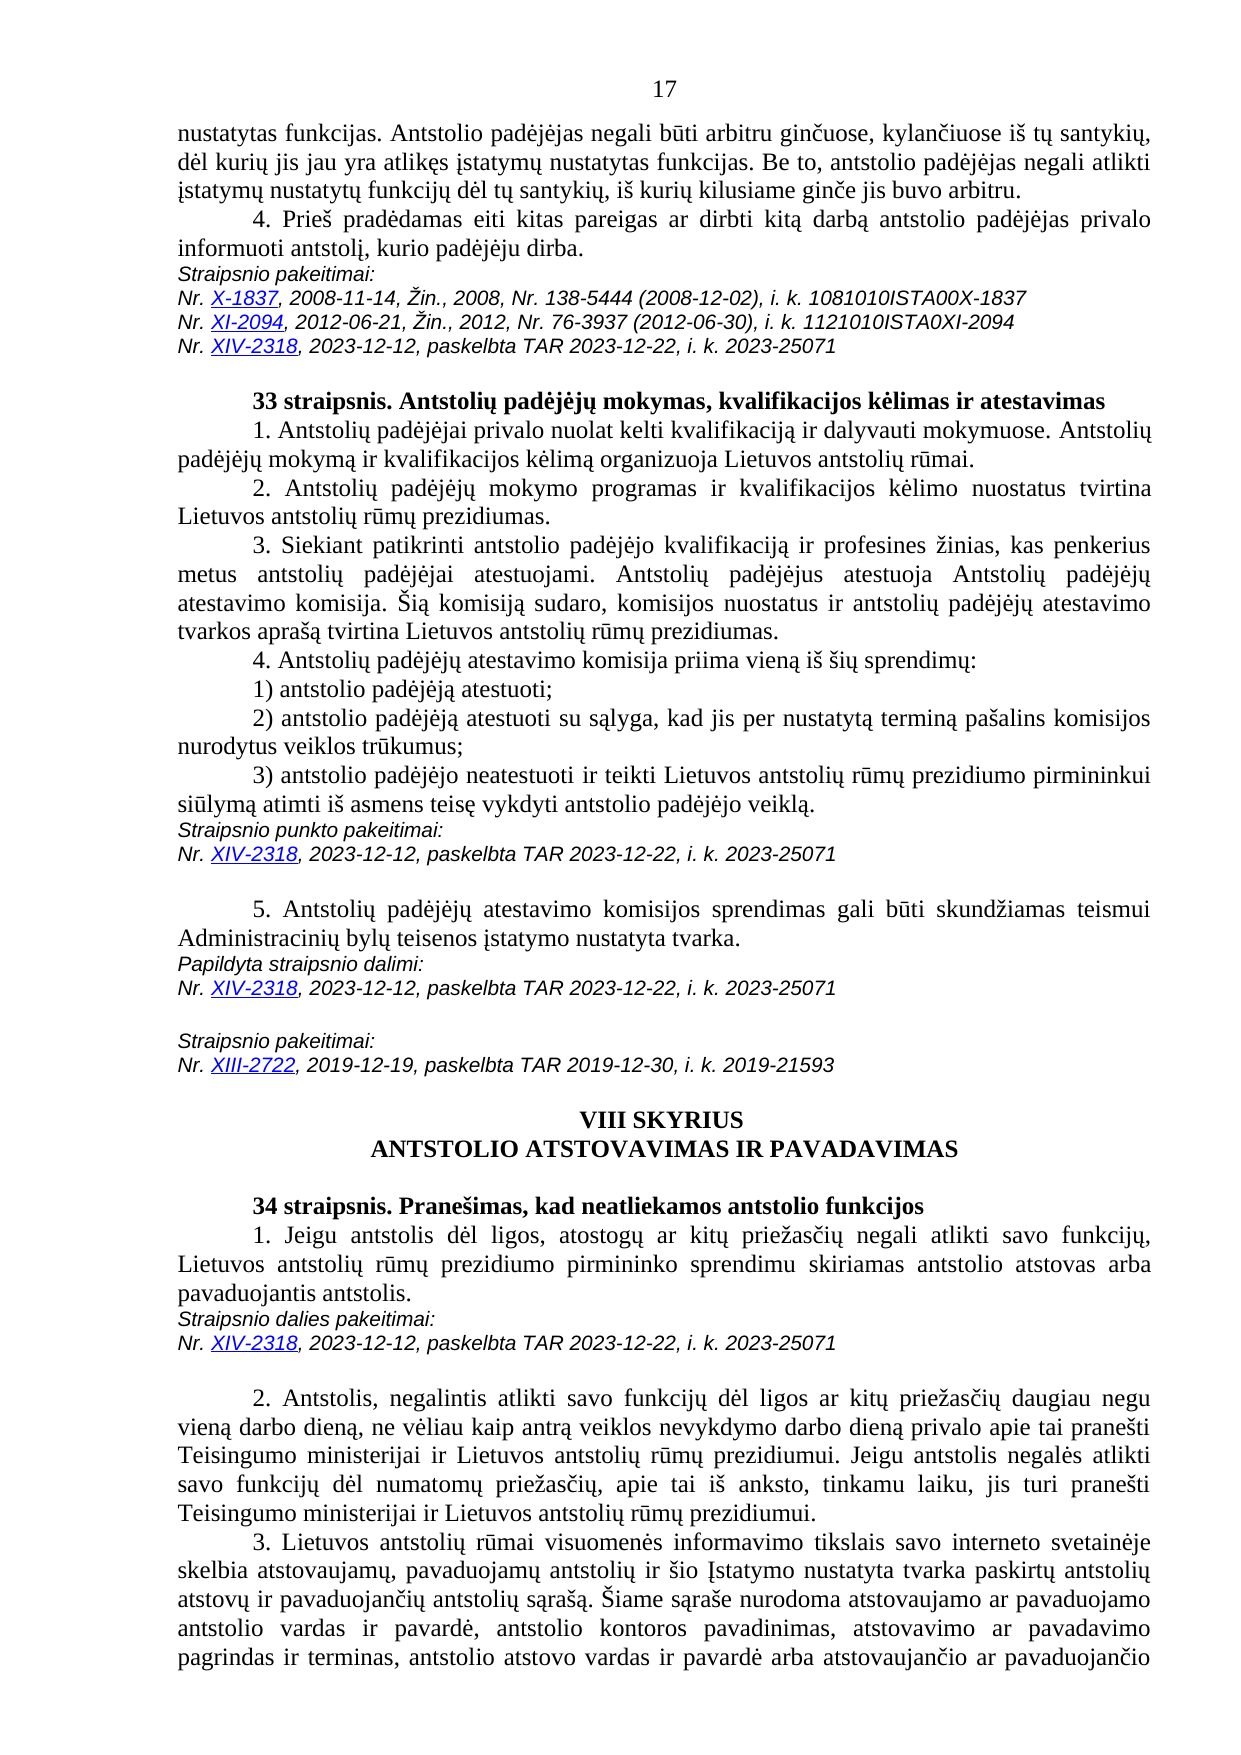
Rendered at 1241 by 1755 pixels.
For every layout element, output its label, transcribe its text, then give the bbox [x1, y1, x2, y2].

text 4. Prieš pradėdamas eiti kitas pareigas ar dirbti kitą darbą antstolio padėjėjas privalo informuoti antstolį, kurio padėjėju dirba. [177, 204, 1152, 262]
text Nr. X-1837, 2008-11-14, Žin., 2008, Nr. 138-5444 (2008-12-02), i. k. 1081010ISTA00X-1837 [177, 286, 1152, 310]
text Straipsnio punkto pakeitimai: [177, 818, 1152, 842]
text Papildyta straipsnio dalimi: [177, 952, 1152, 976]
text VIII SKYRIUS [177, 1105, 1152, 1134]
text 2. Antstolis, negalintis atlikti savo funkcijų dėl ligos ar kitų priežasčių daugiau negu vieną darbo dieną, ne vėliau kaip antrą veiklos nevykdymo darbo dieną privalo apie tai pranešti Teisingumo ministerijai ir Lietuvos antstolių rūmų prezidiumui. Jeigu antstolis negalės atlikti savo funkcijų dėl numatomų priežasčių, apie tai iš anksto, tinkamu laiku, jis turi pranešti Teisingumo ministerijai ir Lietuvos antstolių rūmų prezidiumui. [177, 1383, 1152, 1527]
text 1) antstolio padėjėją atestuoti; [177, 674, 1152, 703]
text 33 straipsnis. Antstolių padėjėjų mokymas, kvalifikacijos kėlimas ir atestavimas [177, 386, 1152, 415]
text 4. Antstolių padėjėjų atestavimo komisija priima vieną iš šių sprendimų: [177, 645, 1152, 674]
text 5. Antstolių padėjėjų atestavimo komisijos sprendimas gali būti skundžiamas teismui Administracinių bylų teisenos įstatymo nustatyta tvarka. [177, 894, 1152, 952]
text 34 straipsnis. Pranešimas, kad neatliekamos antstolio funkcijos [177, 1191, 1152, 1220]
text 2. Antstolių padėjėjų mokymo programas ir kvalifikacijos kėlimo nuostatus tvirtina Lietuvos antstolių rūmų prezidiumas. [177, 473, 1152, 530]
text nustatytas funkcijas. Antstolio padėjėjas negali būti arbitru ginčuose, kylančiuose iš tų santykių, dėl kurių jis jau yra atlikęs įstatymų nustatytas funkcijas. Be to, antstolio padėjėjas negali atlikti įstatymų nustatytų funkcijų dėl tų santykių, iš kurių kilusiame ginče jis buvo arbitru. [177, 118, 1152, 204]
text ANTSTOLIO ATSTOVAVIMAS IR PAVADAVIMAS [177, 1134, 1152, 1163]
text Straipsnio pakeitimai: [177, 1028, 1152, 1052]
text 3) antstolio padėjėjo neatestuoti ir teikti Lietuvos antstolių rūmų prezidiumo pirmininkui siūlymą atimti iš asmens teisę vykdyti antstolio padėjėjo veiklą. [177, 760, 1152, 818]
text 1. Jeigu antstolis dėl ligos, atostogų ar kitų priežasčių negali atlikti savo funkcijų, Lietuvos antstolių rūmų prezidiumo pirmininko sprendimu skiriamas antstolio atstovas arba pavaduojantis antstolis. [177, 1220, 1152, 1306]
text Straipsnio pakeitimai: [177, 262, 1152, 286]
text Nr. XIV-2318, 2023-12-12, paskelbta TAR 2023-12-22, i. k. 2023-25071 [177, 334, 1152, 358]
text 3. Lietuvos antstolių rūmai visuomenės informavimo tikslais savo interneto svetainėje skelbia atstovaujamų, pavaduojamų antstolių ir šio Įstatymo nustatyta tvarka paskirtų antstolių atstovų ir pavaduojančių antstolių sąrašą. Šiame sąraše nurodoma atstovaujamo ar pavaduojamo antstolio vardas ir pavardė, antstolio kontoros pavadinimas, atstovavimo ar pavadavimo pagrindas ir terminas, antstolio atstovo vardas ir pavardė arba atstovaujančio ar pavaduojančio [177, 1527, 1152, 1671]
text 1. Antstolių padėjėjai privalo nuolat kelti kvalifikaciją ir dalyvauti mokymuose. Antstolių padėjėjų mokymą ir kvalifikacijos kėlimą organizuoja Lietuvos antstolių rūmai. [177, 415, 1152, 473]
text Straipsnio dalies pakeitimai: [177, 1306, 1152, 1330]
text 3. Siekiant patikrinti antstolio padėjėjo kvalifikaciją ir profesines žinias, kas penkerius metus antstolių padėjėjai atestuojami. Antstolių padėjėjus atestuoja Antstolių padėjėjų atestavimo komisija. Šią komisiją sudaro, komisijos nuostatus ir antstolių padėjėjų atestavimo tvarkos aprašą tvirtina Lietuvos antstolių rūmų prezidiumas. [177, 530, 1152, 645]
text 2) antstolio padėjėją atestuoti su sąlyga, kad jis per nustatytą terminą pašalins komisijos nurodytus veiklos trūkumus; [177, 703, 1152, 760]
text Nr. XI-2094, 2012-06-21, Žin., 2012, Nr. 76-3937 (2012-06-30), i. k. 1121010ISTA0XI-2094 [177, 310, 1152, 334]
text Nr. XIV-2318, 2023-12-12, paskelbta TAR 2023-12-22, i. k. 2023-25071 [177, 1330, 1152, 1354]
text Nr. XIV-2318, 2023-12-12, paskelbta TAR 2023-12-22, i. k. 2023-25071 [177, 842, 1152, 866]
text Nr. XIII-2722, 2019-12-19, paskelbta TAR 2019-12-30, i. k. 2019-21593 [177, 1052, 1152, 1076]
text Nr. XIV-2318, 2023-12-12, paskelbta TAR 2023-12-22, i. k. 2023-25071 [177, 976, 1152, 1000]
